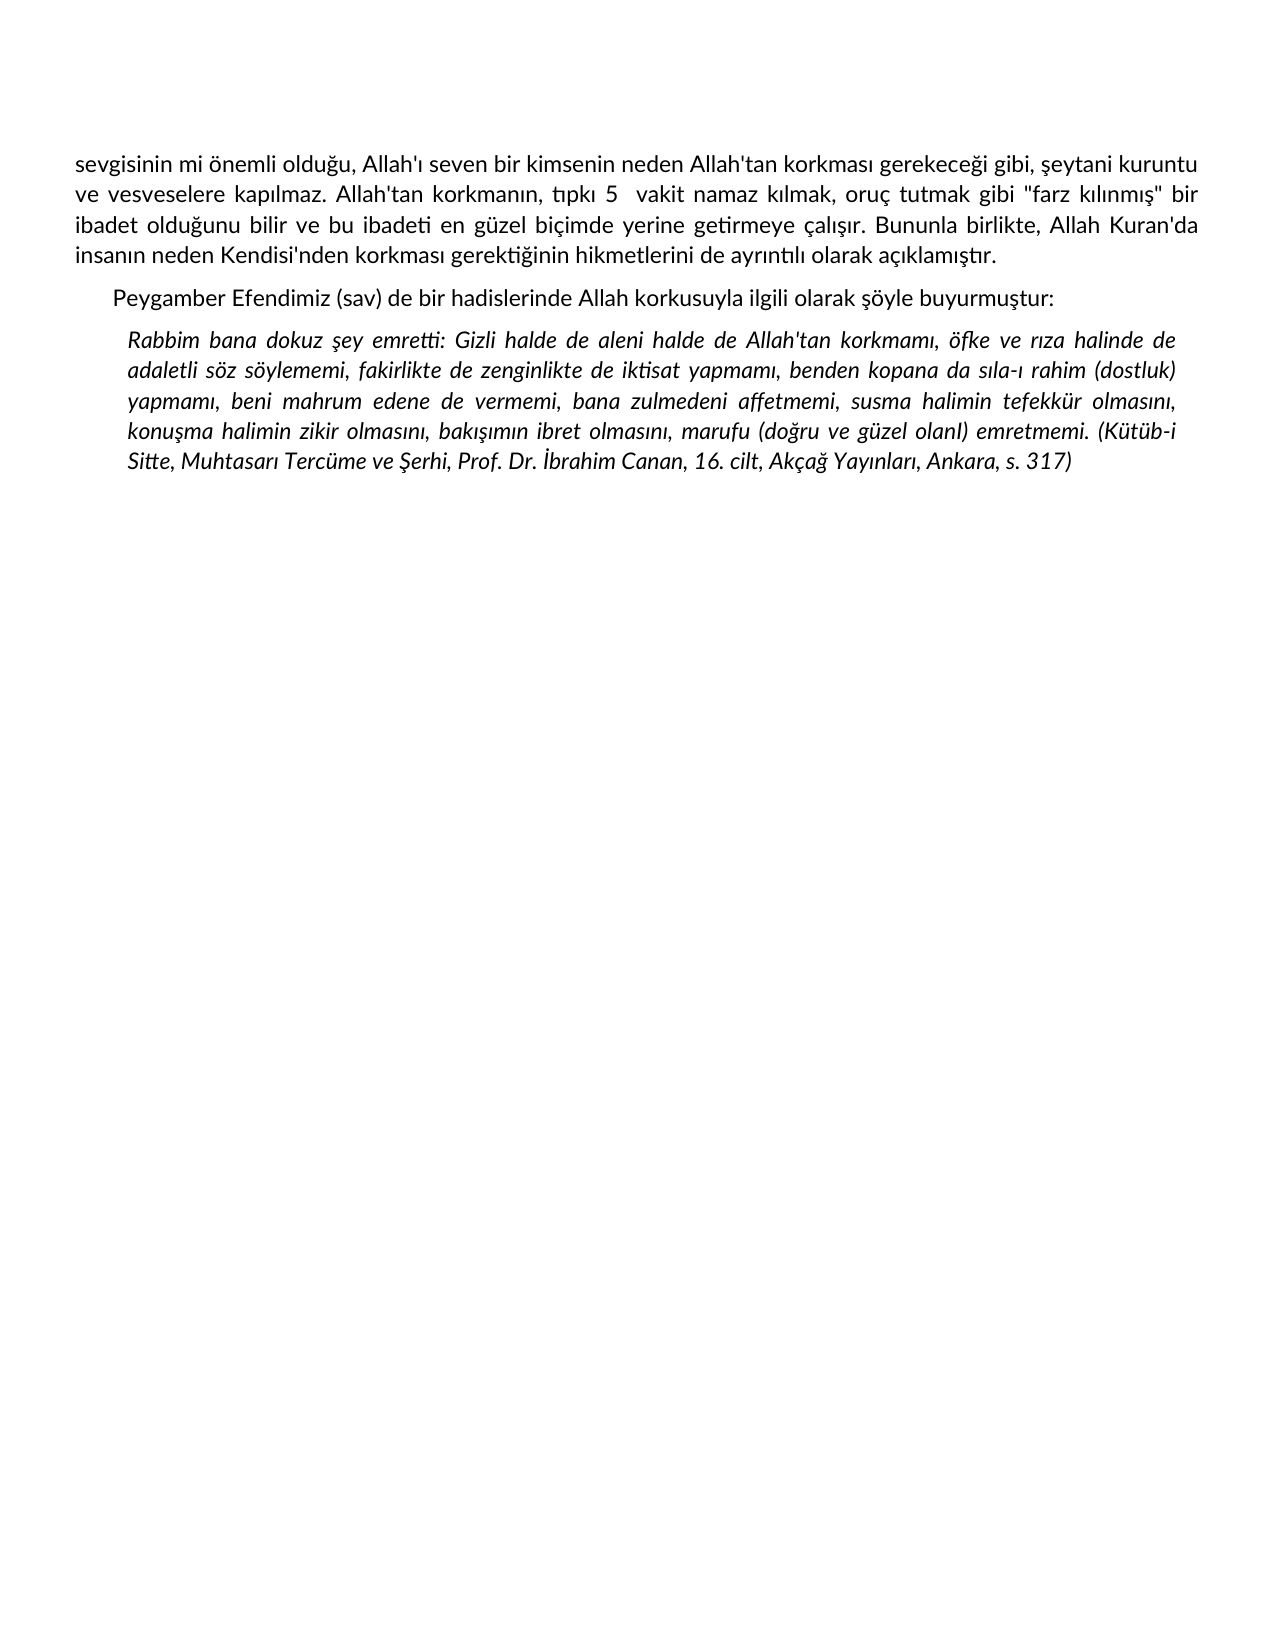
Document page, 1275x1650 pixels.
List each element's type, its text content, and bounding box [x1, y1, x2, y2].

text sevgisinin mi önemli olduğu, Allah'ı seven bir kimsenin neden Allah'tan korkması gerekeceği gibi, şeytani kuruntu ve vesveselere kapılmaz. Allah'tan korkmanın, tıpkı 5 vakit namaz kılmak, oruç tutmak gibi "farz kılınmış" bir ibadet olduğunu bilir ve bu ibadeti en güzel biçimde yerine getirmeye çalışır. Bununla birlikte, Allah Kuran'da insanın neden Kendisi'nden korkması gerektiğinin hikmetlerini de ayrıntılı olarak açıklamıştır. [75, 150, 1200, 268]
text Peygamber Efendimiz (sav) de bir hadislerinde Allah korkusuyla ilgili olarak şöyle buyurmuştur: [75, 283, 1200, 311]
text Rabbim bana dokuz şey emretti: Gizli halde de aleni halde de Allah'tan korkmamı, öfke ve rıza halinde de adaletli söz söylememi, fakirlikte de zenginlikte de iktisat yapmamı, benden kopana da sıla-ı rahim (dostluk) yapmamı, beni mahrum edene de vermemi, bana zulmedeni affetmemi, susma halimin tefekkür olmasını, konuşma halimin zikir olmasını, bakışımın ibret olmasını, marufu (doğru ve güzel olanI) emretmemi. (Kütüb-i Sitte, Muhtasarı Tercüme ve Şerhi, Prof. Dr. İbrahim Canan, 16. cilt, Akçağ Yayınları, Ankara, s. 317) [127, 326, 1177, 474]
